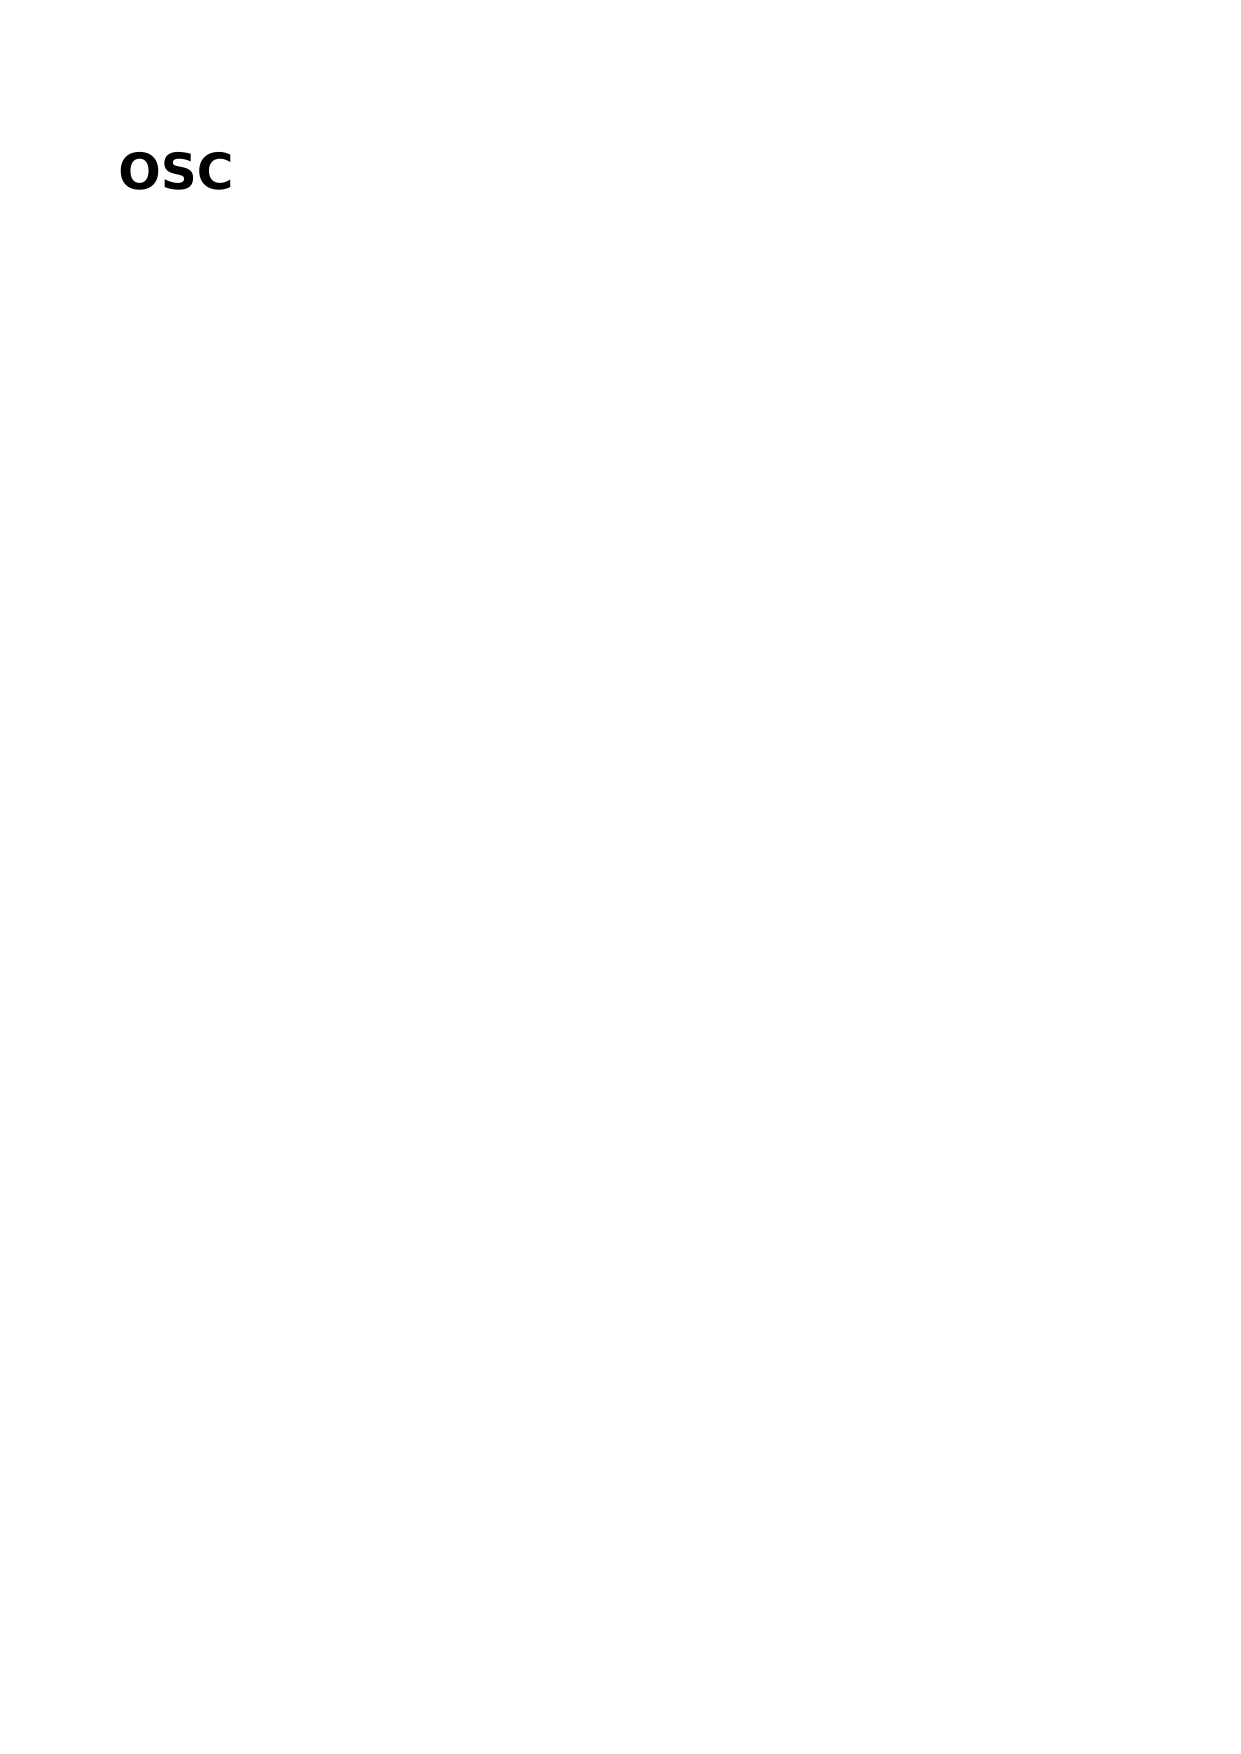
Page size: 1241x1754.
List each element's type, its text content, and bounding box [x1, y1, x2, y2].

subtitle OSC [118, 143, 1122, 201]
